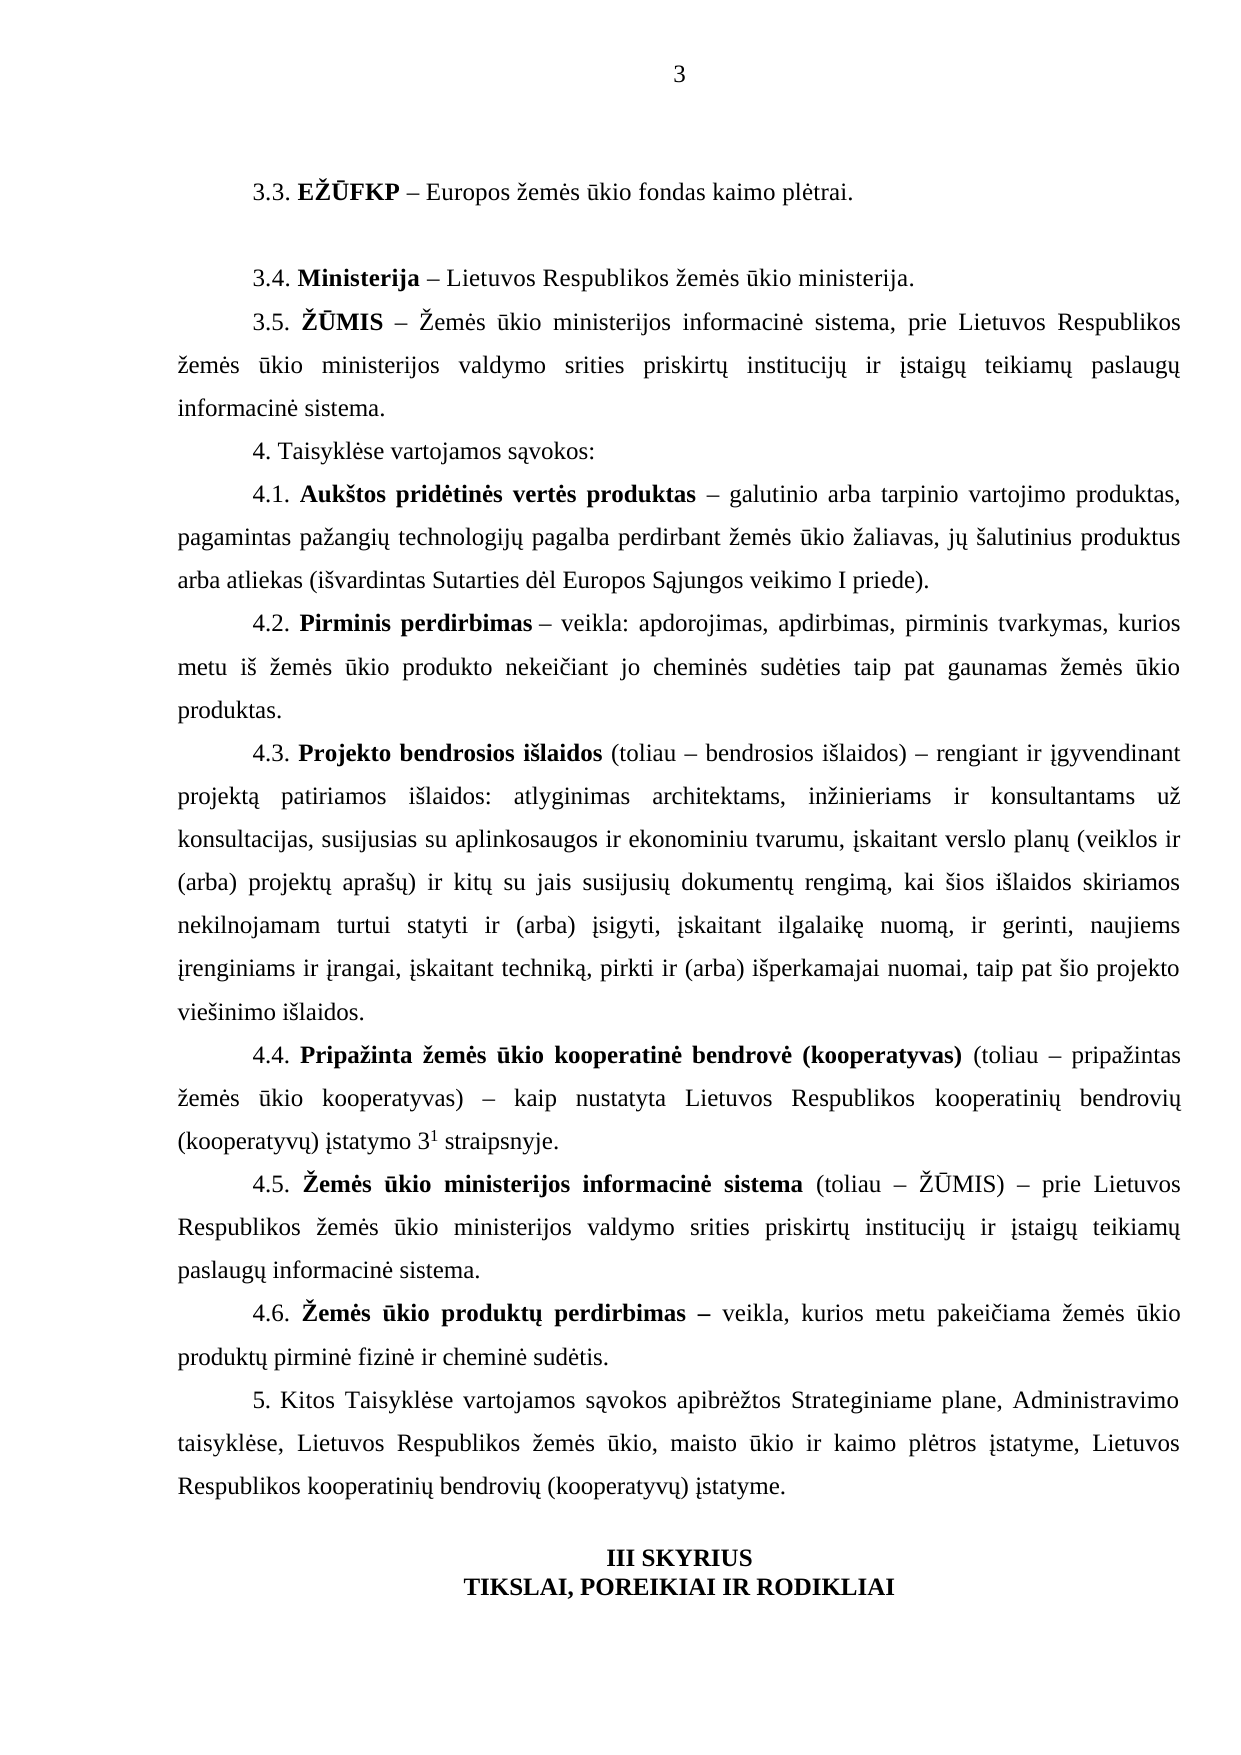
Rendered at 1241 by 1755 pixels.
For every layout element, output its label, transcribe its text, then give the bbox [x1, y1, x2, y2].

text 5. Kitos Taisyklėse vartojamos sąvokos apibrėžtos Strateginiame plane, Administravimo taisyklėse, Lietuvos Respublikos žemės ūkio, maisto ūkio ir kaimo plėtros įstatyme, Lietuvos Respublikos kooperatinių bendrovių (kooperatyvų) įstatyme. [177, 1385, 1181, 1500]
text 4.3. Projekto bendrosios išlaidos (toliau – bendrosios išlaidos) – rengiant ir įgyvendinant projektą patiriamos išlaidos: atlyginimas architektams, inžinieriams ir konsultantams už konsultacijas, susijusias su aplinkosaugos ir ekonominiu tvarumu, įskaitant verslo planų (veiklos ir (arba) projektų aprašų) ir kitų su jais susijusių dokumentų rengimą, kai šios išlaidos skiriamos nekilnojamam turtui statyti ir (arba) įsigyti, įskaitant ilgalaikę nuomą, ir gerinti, naujiems įrenginiams ir įrangai, įskaitant techniką, pirkti ir (arba) išperkamajai nuomai, taip pat šio projekto viešinimo išlaidos. [177, 738, 1181, 1025]
text 4.4. Pripažinta žemės ūkio kooperatinė bendrovė (kooperatyvas) (toliau – pripažintas žemės ūkio kooperatyvas) – kaip nustatyta Lietuvos Respublikos kooperatinių bendrovių (kooperatyvų) įstatymo 31 straipsnyje. [177, 1040, 1181, 1155]
text III SKYRIUS [177, 1543, 1181, 1572]
text 4.2. Pirminis perdirbimas – veikla: apdorojimas, apdirbimas, pirminis tvarkymas, kurios metu iš žemės ūkio produkto nekeičiant jo cheminės sudėties taip pat gaunamas žemės ūkio produktas. [177, 608, 1181, 723]
text 4.5. Žemės ūkio ministerijos informacinė sistema (toliau – ŽŪMIS) – prie Lietuvos Respublikos žemės ūkio ministerijos valdymo srities priskirtų institucijų ir įstaigų teikiamų paslaugų informacinė sistema. [177, 1169, 1181, 1284]
text 3.4. Ministerija – Lietuvos Respublikos žemės ūkio ministerija. [177, 263, 1181, 292]
text 3.3. EŽŪFKP – Europos žemės ūkio fondas kaimo plėtrai. [177, 177, 1181, 206]
text 4. Taisyklėse vartojamos sąvokos: [177, 436, 1181, 465]
text 4.1. Aukštos pridėtinės vertės produktas – galutinio arba tarpinio vartojimo produktas, pagamintas pažangių technologijų pagalba perdirbant žemės ūkio žaliavas, jų šalutinius produktus arba atliekas (išvardintas Sutarties dėl Europos Sąjungos veikimo I priede). [177, 479, 1181, 594]
text 3.5. ŽŪMIS – Žemės ūkio ministerijos informacinė sistema, prie Lietuvos Respublikos žemės ūkio ministerijos valdymo srities priskirtų institucijų ir įstaigų teikiamų paslaugų informacinė sistema. [177, 307, 1181, 422]
text 4.6. Žemės ūkio produktų perdirbimas – veikla, kurios metu pakeičiama žemės ūkio produktų pirminė fizinė ir cheminė sudėtis. [177, 1298, 1181, 1370]
text TIKSLAI, POREIKIAI IR RODIKLIAI [177, 1572, 1181, 1600]
